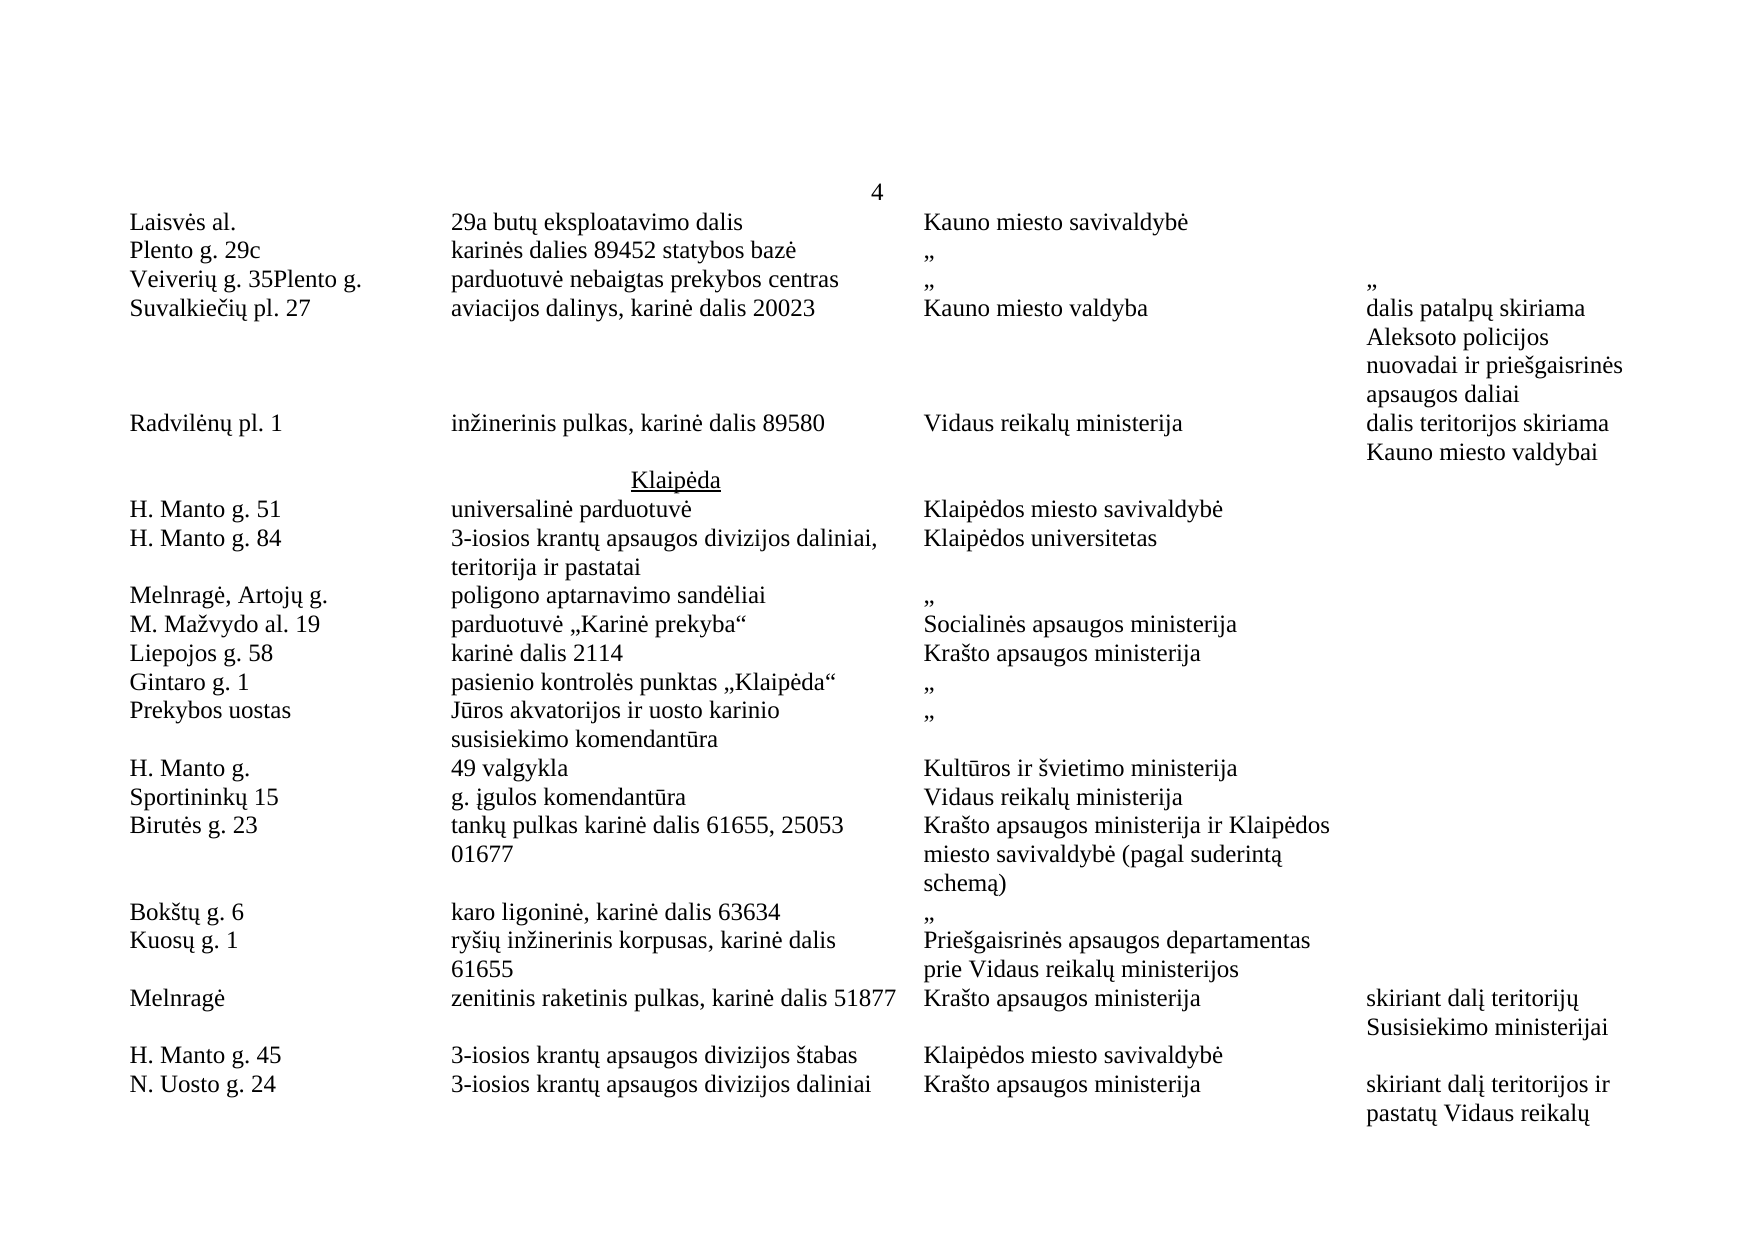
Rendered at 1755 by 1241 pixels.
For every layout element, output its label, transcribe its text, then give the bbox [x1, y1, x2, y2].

table_cell [1355, 695, 1650, 753]
table_cell Bokštų g. 6 [118, 897, 439, 925]
table_cell Gintaro g. 1 [118, 667, 439, 695]
table_cell [1355, 235, 1650, 264]
table_cell [1355, 1040, 1650, 1069]
table_cell Melnragė, Artojų g. [118, 580, 439, 609]
table_cell Suvalkiečių pl. 27 [118, 293, 439, 408]
table_cell „ [1355, 264, 1650, 293]
table_cell Sportininkų 15 [118, 782, 439, 810]
table_cell Krašto apsaugos ministerija ir Klaipėdos miesto savivaldybė (pagal suderintą schemą) [912, 810, 1355, 897]
table_cell [1355, 897, 1650, 925]
table_cell Krašto apsaugos ministerija [912, 983, 1355, 1040]
table_cell dalis teritorijos skiriama Kauno miesto valdybai [1355, 408, 1650, 465]
table_cell [1355, 753, 1650, 782]
table_cell 3-iosios krantų apsaugos divizijos daliniai [440, 1069, 912, 1127]
table_cell [118, 465, 439, 494]
table_cell skiriant dalį teritorijos ir pastatų Vidaus reikalų [1355, 1069, 1650, 1127]
table_cell aviacijos dalinys, karinė dalis 20023 [440, 293, 912, 408]
table_cell [1355, 810, 1650, 897]
table_cell karinė dalis 2114 [440, 638, 912, 667]
table_cell Klaipėdos universitetas [912, 523, 1355, 580]
table_cell Klaipėdos miesto savivaldybė [912, 494, 1355, 523]
table_cell pasienio kontrolės punktas „Klaipėda“ [440, 667, 912, 695]
table_cell Klaipėdos miesto savivaldybė [912, 1040, 1355, 1069]
table_cell [1355, 207, 1650, 235]
table_cell tankų pulkas karinė dalis 61655, 25053 01677 [440, 810, 912, 897]
table_cell „ [912, 897, 1355, 925]
table_cell H. Manto g. 51 [118, 494, 439, 523]
table_cell Veiverių g. 35Plento g. [118, 264, 439, 293]
table_cell Krašto apsaugos ministerija [912, 1069, 1355, 1127]
table_cell Melnragė [118, 983, 439, 1040]
table_cell Socialinės apsaugos ministerija [912, 609, 1355, 638]
table_cell Prekybos uostas [118, 695, 439, 753]
table_cell [1355, 782, 1650, 810]
table_cell H. Manto g. 45 [118, 1040, 439, 1069]
table_cell g. įgulos komendantūra [440, 782, 912, 810]
table_cell [1355, 925, 1650, 983]
table_cell H. Manto g. 84 [118, 523, 439, 580]
table_cell M. Mažvydo al. 19 [118, 609, 439, 638]
table_cell Jūros akvatorijos ir uosto karinio susisiekimo komendantūra [440, 695, 912, 753]
table_cell 3-iosios krantų apsaugos divizijos daliniai, teritorija ir pastatai [440, 523, 912, 580]
table_cell poligono aptarnavimo sandėliai [440, 580, 912, 609]
table_cell [1355, 609, 1650, 638]
table_cell Krašto apsaugos ministerija [912, 638, 1355, 667]
table_cell Klaipėda [440, 465, 912, 494]
table_cell Kauno miesto valdyba [912, 293, 1355, 408]
table_cell „ [912, 695, 1355, 753]
table_cell zenitinis raketinis pulkas, karinė dalis 51877 [440, 983, 912, 1040]
table_cell [1355, 667, 1650, 695]
table_cell „ [912, 235, 1355, 264]
table_cell „ [912, 580, 1355, 609]
table_cell parduotuvė „Karinė prekyba“ [440, 609, 912, 638]
table_cell [1355, 465, 1650, 494]
table_cell [1355, 494, 1650, 523]
table_cell H. Manto g. [118, 753, 439, 782]
table_cell Plento g. 29c [118, 235, 439, 264]
table_cell Radvilėnų pl. 1 [118, 408, 439, 465]
table_cell parduotuvė nebaigtas prekybos centras [440, 264, 912, 293]
table_cell Vidaus reikalų ministerija [912, 782, 1355, 810]
table_cell Laisvės al. [118, 207, 439, 235]
table_cell karinės dalies 89452 statybos bazė [440, 235, 912, 264]
table_cell Liepojos g. 58 [118, 638, 439, 667]
table_cell „ [912, 667, 1355, 695]
table_cell [1355, 523, 1650, 580]
table_cell Birutės g. 23 [118, 810, 439, 897]
table_cell Kuosų g. 1 [118, 925, 439, 983]
table_cell 29a butų eksploatavimo dalis [440, 207, 912, 235]
table_cell [1355, 580, 1650, 609]
table_cell dalis patalpų skiriama Aleksoto policijos nuovadai ir priešgaisrinės apsaugos daliai [1355, 293, 1650, 408]
table_cell Kauno miesto savivaldybė [912, 207, 1355, 235]
table_cell 49 valgykla [440, 753, 912, 782]
table_cell Vidaus reikalų ministerija [912, 408, 1355, 465]
table_cell ryšių inžinerinis korpusas, karinė dalis 61655 [440, 925, 912, 983]
table_cell karo ligoninė, karinė dalis 63634 [440, 897, 912, 925]
table_cell Kultūros ir švietimo ministerija [912, 753, 1355, 782]
table_cell universalinė parduotuvė [440, 494, 912, 523]
table_cell Priešgaisrinės apsaugos departamentas prie Vidaus reikalų ministerijos [912, 925, 1355, 983]
table_cell [1355, 638, 1650, 667]
table_cell N. Uosto g. 24 [118, 1069, 439, 1127]
table_cell skiriant dalį teritorijų Susisiekimo ministerijai [1355, 983, 1650, 1040]
table_cell „ [912, 264, 1355, 293]
table_cell inžinerinis pulkas, karinė dalis 89580 [440, 408, 912, 465]
table_cell [912, 465, 1355, 494]
table_cell 3-iosios krantų apsaugos divizijos štabas [440, 1040, 912, 1069]
